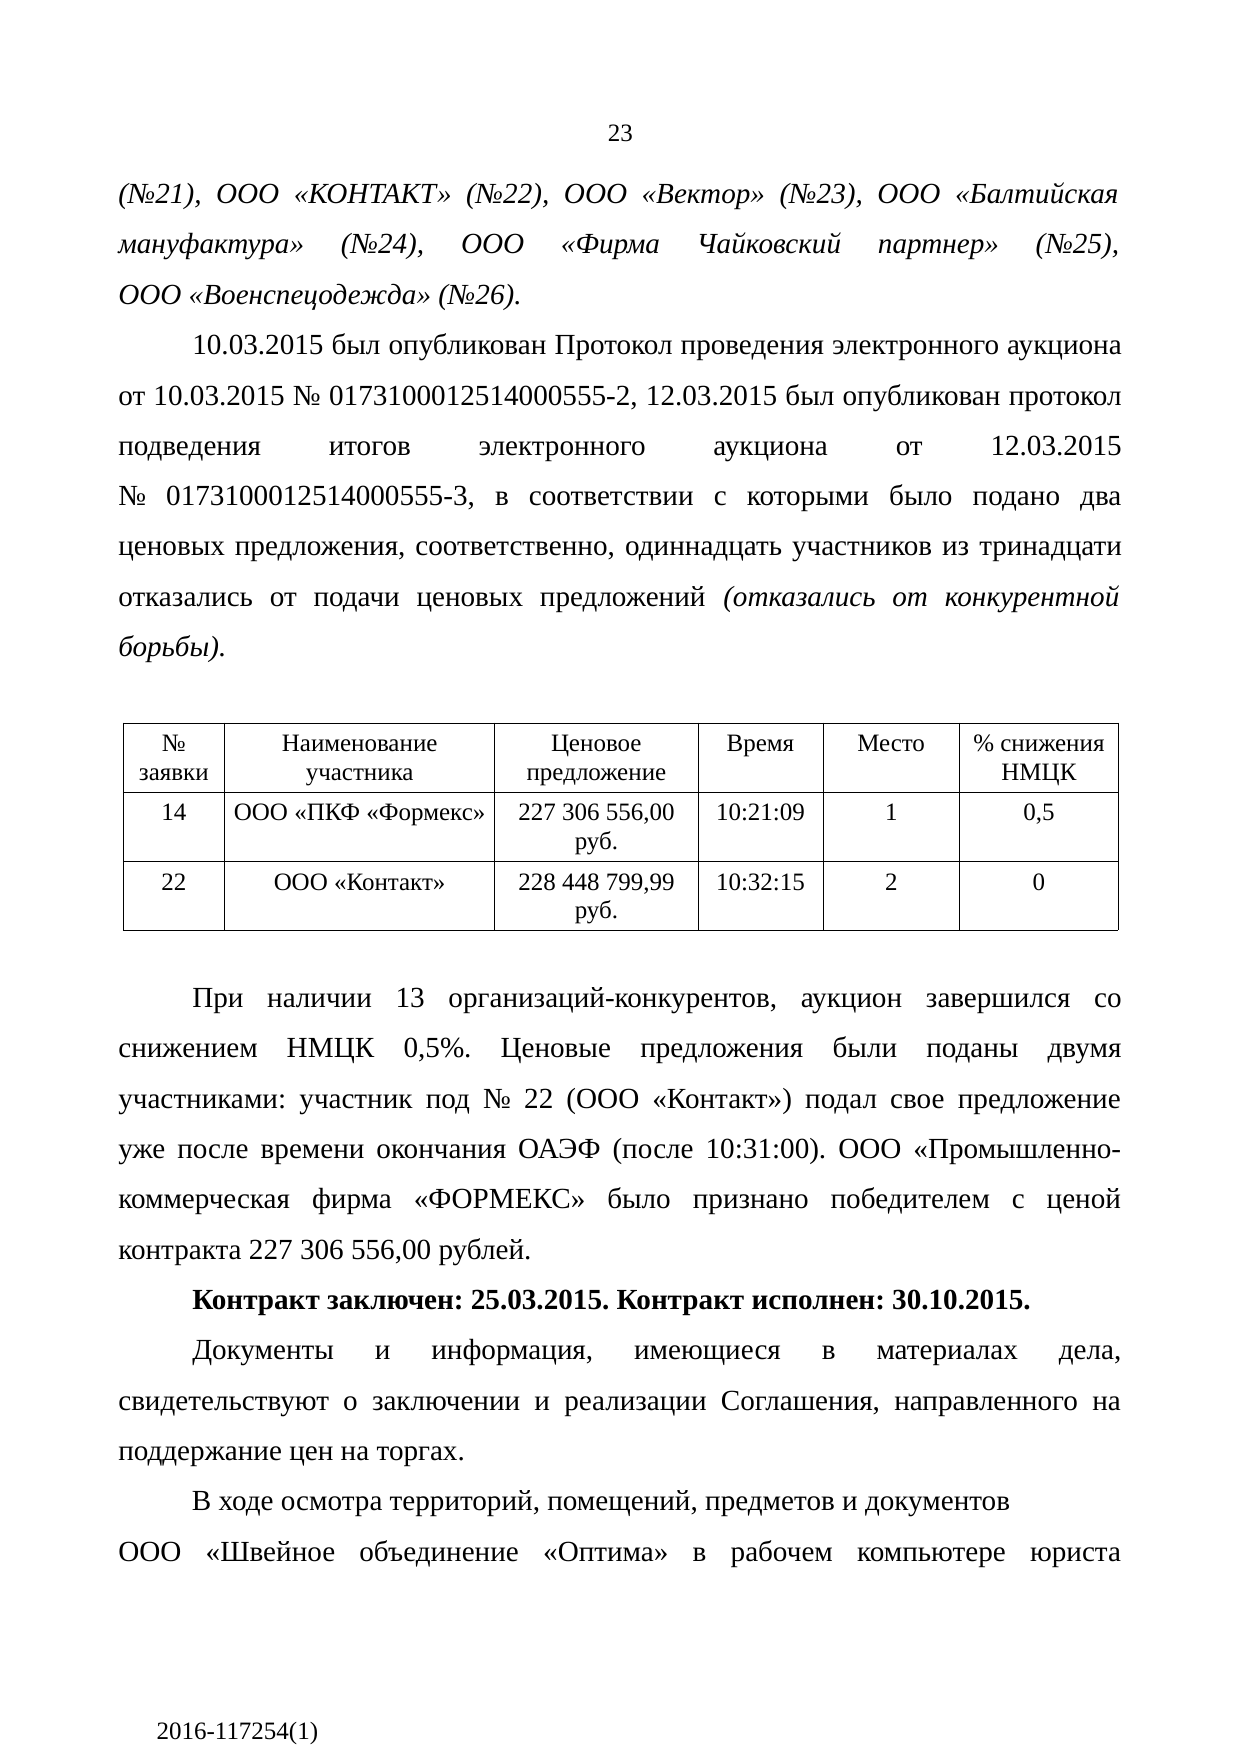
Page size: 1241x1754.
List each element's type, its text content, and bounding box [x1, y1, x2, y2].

table_header % снижения НМЦК [960, 724, 1118, 792]
table_cell 10:21:09 [699, 793, 823, 861]
table_cell 227 306 556,00 руб. [495, 793, 698, 861]
table_cell 228 448 799,99 руб. [495, 862, 698, 930]
table_header № заявки [124, 724, 224, 792]
text (№21), ООО «КОНТАКТ» (№22), ООО «Вектор» (№23), ООО «Балтийская мануфактура» (№24), ООО «Фирма Чайковский партнер» (№25), ООО «Военспецодежда» (№26). [118, 176, 1122, 311]
text Контракт заключен: 25.03.2015. Контракт исполнен: 30.10.2015. [118, 1282, 1122, 1316]
table_cell 22 [124, 862, 224, 930]
table_header Место [824, 724, 959, 792]
table_cell ООО «ПКФ «Формекс» [225, 793, 494, 861]
table_cell ООО «Контакт» [225, 862, 494, 930]
table_header Время [699, 724, 823, 792]
text 10.03.2015 был опубликован Протокол проведения электронного аукциона от 10.03.2015 № 0173100012514000555-2, 12.03.2015 был опубликован протокол подведения итогов электронного аукциона от 12.03.2015 № 0173100012514000555-3, в соответствии с которыми было подано два ценовых предложения, соответственно, одиннадцать участников из тринадцати отказались от подачи ценовых предложений (отказались от конкурентной борьбы). [118, 327, 1122, 663]
table_cell 0 [960, 862, 1118, 930]
table_cell 0,5 [960, 793, 1118, 861]
table_header Наименование участника [225, 724, 494, 792]
table_cell 14 [124, 793, 224, 861]
text При наличии 13 организаций-конкурентов, аукцион завершился со снижением НМЦК 0,5%. Ценовые предложения были поданы двумя участниками: участник под № 22 (ООО «Контакт») подал свое предложение уже после времени окончания ОАЭФ (после 10:31:00). ООО «Промышленно-коммерческая фирма «ФОРМЕКС» было признано победителем с ценой контракта 227 306 556,00 рублей. [118, 980, 1122, 1265]
text Документы и информация, имеющиеся в материалах дела, свидетельствуют о заключении и реализации Соглашения, направленного на поддержание цен на торгах. [118, 1332, 1122, 1467]
table_header Ценовое предложение [495, 724, 698, 792]
table_cell 2 [824, 862, 959, 930]
table_cell 10:32:15 [699, 862, 823, 930]
text В ходе осмотра территорий, помещений, предметов и документов ООО «Швейное объединение «Оптима» в рабочем компьютере юриста [118, 1483, 1122, 1567]
table_cell 1 [824, 793, 959, 861]
